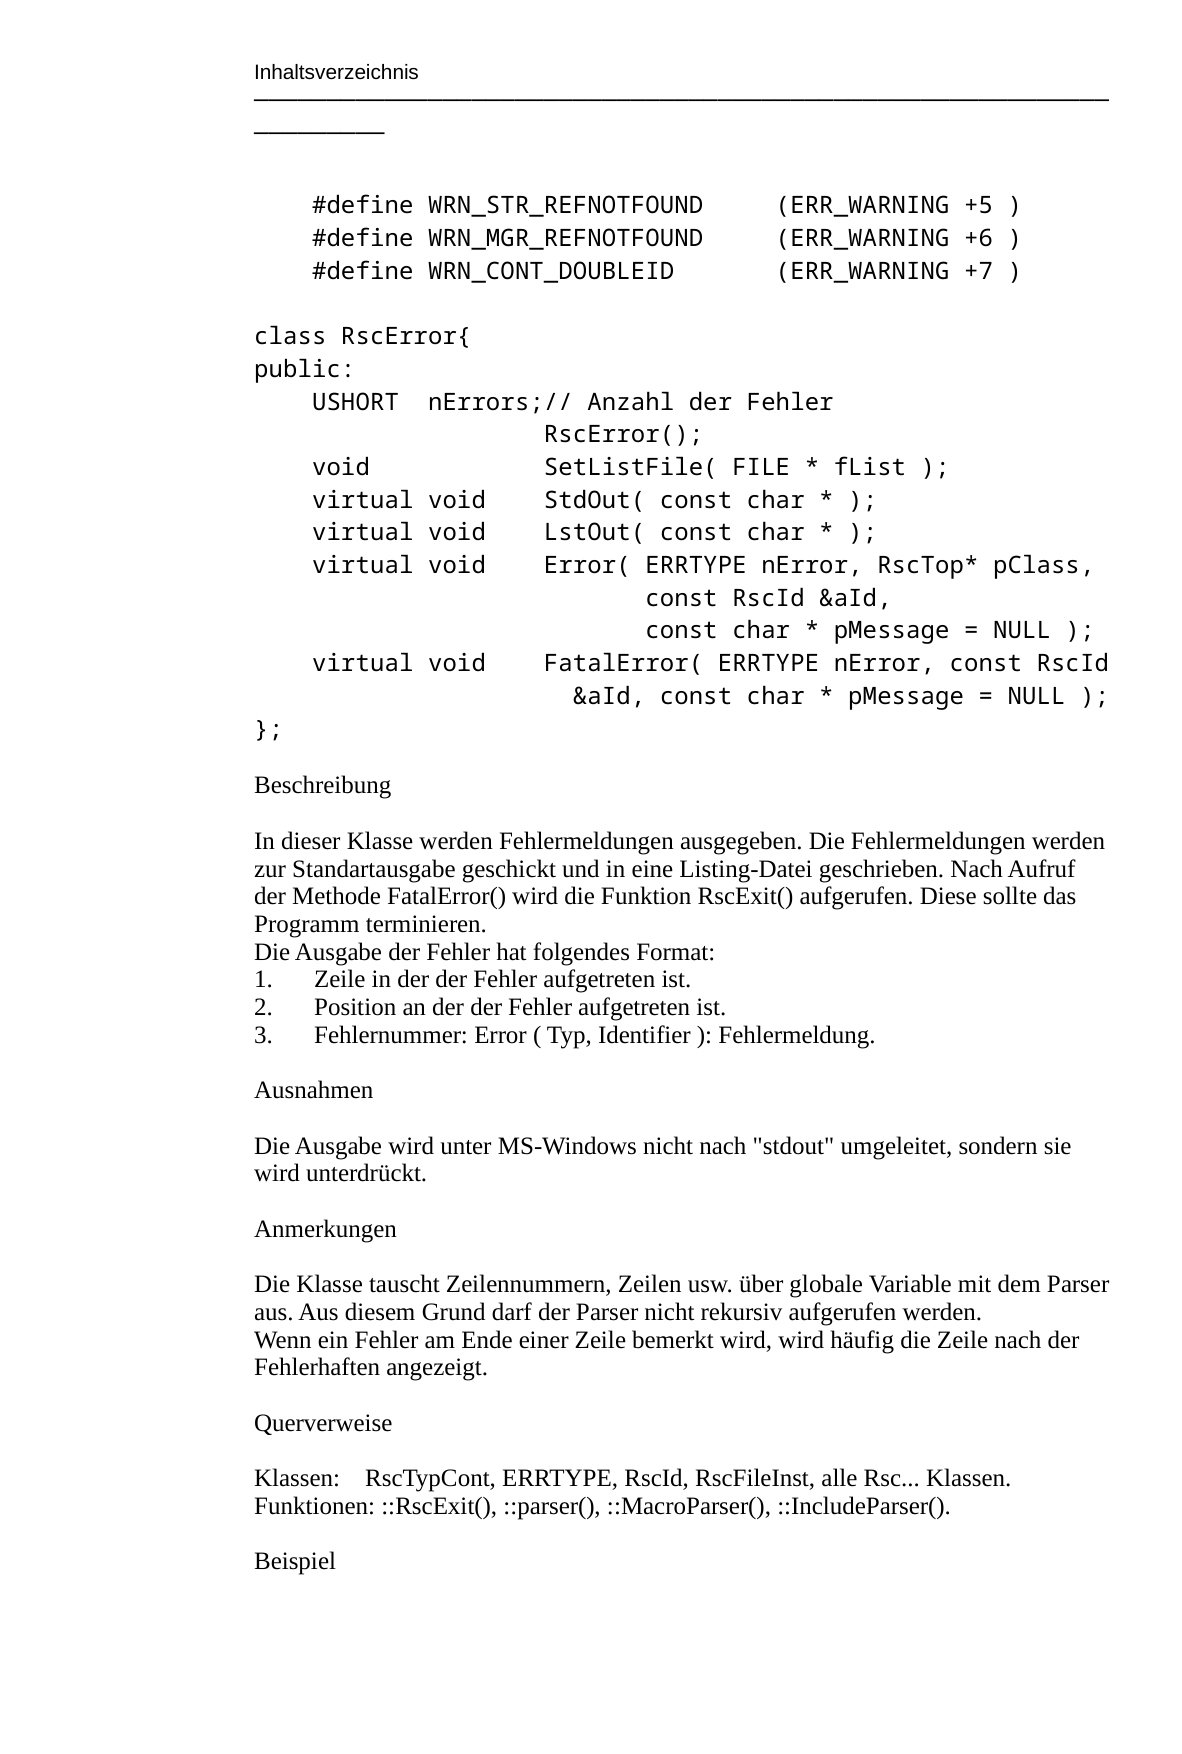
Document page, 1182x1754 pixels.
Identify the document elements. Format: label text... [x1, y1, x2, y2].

list const char * pMessage = NULL ); [254, 613, 1110, 646]
list #define WRN_CONT_DOUBLEID (ERR_WARNING +7 ) [254, 253, 1110, 286]
text Querverweise [254, 1409, 1110, 1437]
list public: [254, 351, 1110, 384]
text Klassen: RscTypCont, ERRTYPE, RscId, RscFileInst, alle Rsc... Klassen. [254, 1464, 1110, 1492]
list class RscError{ [254, 319, 1110, 351]
text In dieser Klasse werden Fehlermeldungen ausgegeben. Die Fehlermeldungen werden zur Standartausgabe geschickt und in eine Listing-Datei geschrieben. Nach Aufruf der Methode FatalError() wird die Funktion RscExit() aufgerufen. Diese sollte das Programm terminieren. [254, 827, 1110, 938]
text 1. Zeile in der der Fehler aufgetreten ist. [254, 966, 1110, 993]
text 3. Fehlernummer: Error ( Typ, Identifier ): Fehlermeldung. [254, 1021, 1110, 1049]
text Die Ausgabe der Fehler hat folgendes Format: [254, 938, 1110, 966]
list }; [254, 711, 1110, 744]
text Die Klasse tauscht Zeilennummern, Zeilen usw. über globale Variable mit dem Parser aus. Aus diesem Grund darf der Parser nicht rekursiv aufgerufen werden. [254, 1270, 1110, 1326]
text Die Ausgabe wird unter MS-Windows nicht nach "stdout" umgeleitet, sondern sie wird unterdrückt. [254, 1132, 1110, 1187]
list virtual void FatalError( ERRTYPE nError, const RscId [254, 646, 1110, 678]
text 2. Position an der der Fehler aufgetreten ist. [254, 993, 1110, 1021]
list const RscId &aId, [254, 580, 1110, 613]
text Anmerkungen [254, 1215, 1110, 1243]
list &aId, const char * pMessage = NULL ); [254, 678, 1110, 711]
list #define WRN_STR_REFNOTFOUND (ERR_WARNING +5 ) [254, 188, 1110, 221]
list virtual void LstOut( const char * ); [254, 515, 1110, 548]
text Beispiel [254, 1547, 1110, 1575]
text Funktionen: ::RscExit(), ::parser(), ::MacroParser(), ::IncludeParser(). [254, 1492, 1110, 1520]
list RscError(); [254, 417, 1110, 449]
text Beschreibung [254, 772, 1110, 799]
text Ausnahmen [254, 1076, 1110, 1104]
list USHORT nErrors;// Anzahl der Fehler [254, 384, 1110, 417]
list void SetListFile( FILE * fList ); [254, 449, 1110, 482]
list virtual void Error( ERRTYPE nError, RscTop* pClass, [254, 548, 1110, 580]
text Wenn ein Fehler am Ende einer Zeile bemerkt wird, wird häufig die Zeile nach der Fehlerhaften angezeigt. [254, 1326, 1110, 1381]
list #define WRN_MGR_REFNOTFOUND (ERR_WARNING +6 ) [254, 221, 1110, 253]
list virtual void StdOut( const char * ); [254, 482, 1110, 515]
